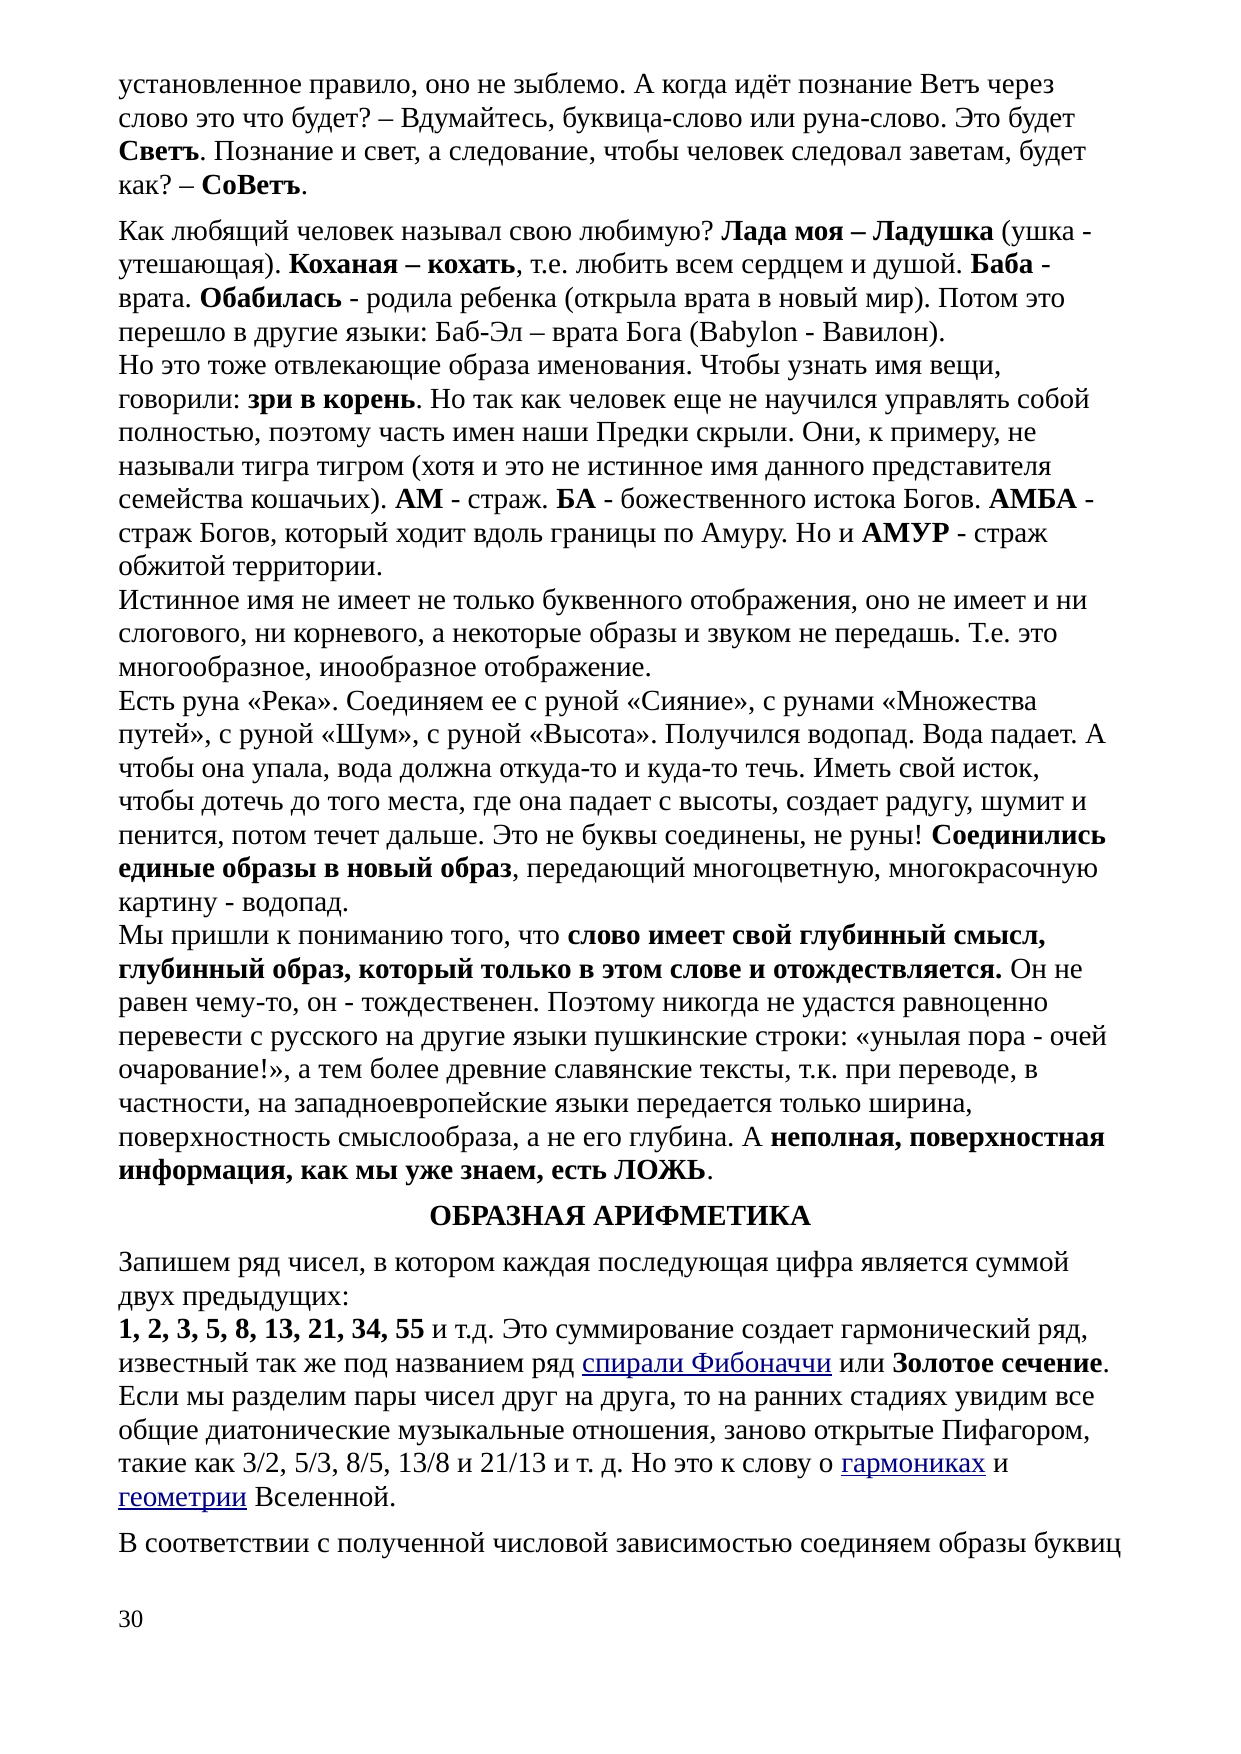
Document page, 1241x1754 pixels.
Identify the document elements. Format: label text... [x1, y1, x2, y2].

text установленное правило, оно не зыблемо. А когда идёт познание Ветъ через слово это что будет? – Вдумайтесь, буквица-слово или руна-слово. Это будет Светъ. Познание и свет, а следование, чтобы человек следовал заветам, будет как? – СоВетъ. [118, 66, 1122, 201]
text Как любящий человек называл свою любимую? Лада моя – Ладушка (ушка - утешающая). Коханая – кохать, т.е. любить всем сердцем и душой. Баба - врата. Обабилась - родила ребенка (открыла врата в новый мир). Потом это перешло в другие языки: Баб-Эл – врата Бога (Babylon - Вавилон). Но это тоже отвлекающие образа именования. Чтобы узнать имя вещи, говорили: зри в корень. Но так как человек еще не научился управлять собой полностью, поэтому часть имен наши Предки скрыли. Они, к примеру, не называли тигра тигром (хотя и это не истинное имя данного представителя семейства кошачьих). АМ - страж. БА - божественного истока Богов. АМБА - страж Богов, который ходит вдоль границы по Амуру. Но и АМУР - страж обжитой территории. Истинное имя не имеет не только буквенного отображения, оно не имеет и ни слогового, ни корневого, а некоторые образы и звуком не передашь. Т.е. это многообразное, инообразное отображение. Есть руна «Река». Соединяем ее с руной «Сияние», с рунами «Множества путей», с руной «Шум», с руной «Высота». Получился водопад. Вода падает. А чтобы она упала, вода должна откуда-то и куда-то течь. Иметь свой исток, чтобы дотечь до того места, где она падает с высоты, создает радугу, шумит и пенится, потом течет дальше. Это не буквы соединены, не руны! Соединились единые образы в новый образ, передающий многоцветную, многокрасочную картину - водопад. Мы пришли к пониманию того, что слово имеет свой глубинный смысл, глубинный образ, который только в этом слове и отождествляется. Он не равен чему-то, он - тождественен. Поэтому никогда не удастся равноценно перевести с русского на другие языки пушкинские строки: «унылая пора - очей очарование!», а тем более древние славянские тексты, т.к. при переводе, в частности, на западноевропейские языки передается только ширина, поверхностность смыслообраза, а не его глубина. А неполная, поверхностная информация, как мы уже знаем, есть ЛОЖЬ. [118, 213, 1122, 1186]
text ОБРАЗНАЯ АРИФМЕТИКА [118, 1198, 1122, 1232]
text В соответствии с полученной числовой зависимостью соединяем образы буквиц [118, 1525, 1122, 1559]
text Запишем ряд чисел, в котором каждая последующая цифра является суммой двух предыдущих: 1, 2, 3, 5, 8, 13, 21, 34, 55 и т.д. Это суммирование создает гармонический ряд, известный так же под названием ряд спирали Фибоначчи или Золотое сечение. Если мы разделим пары чисел друг на друга, то на ранних стадиях увидим все общие диатонические музыкальные отношения, заново открытые Пифагором, такие как 3/2, 5/3, 8/5, 13/8 и 21/13 и т. д. Но это к слову о гармониках и геометрии Вселенной. [118, 1244, 1122, 1513]
